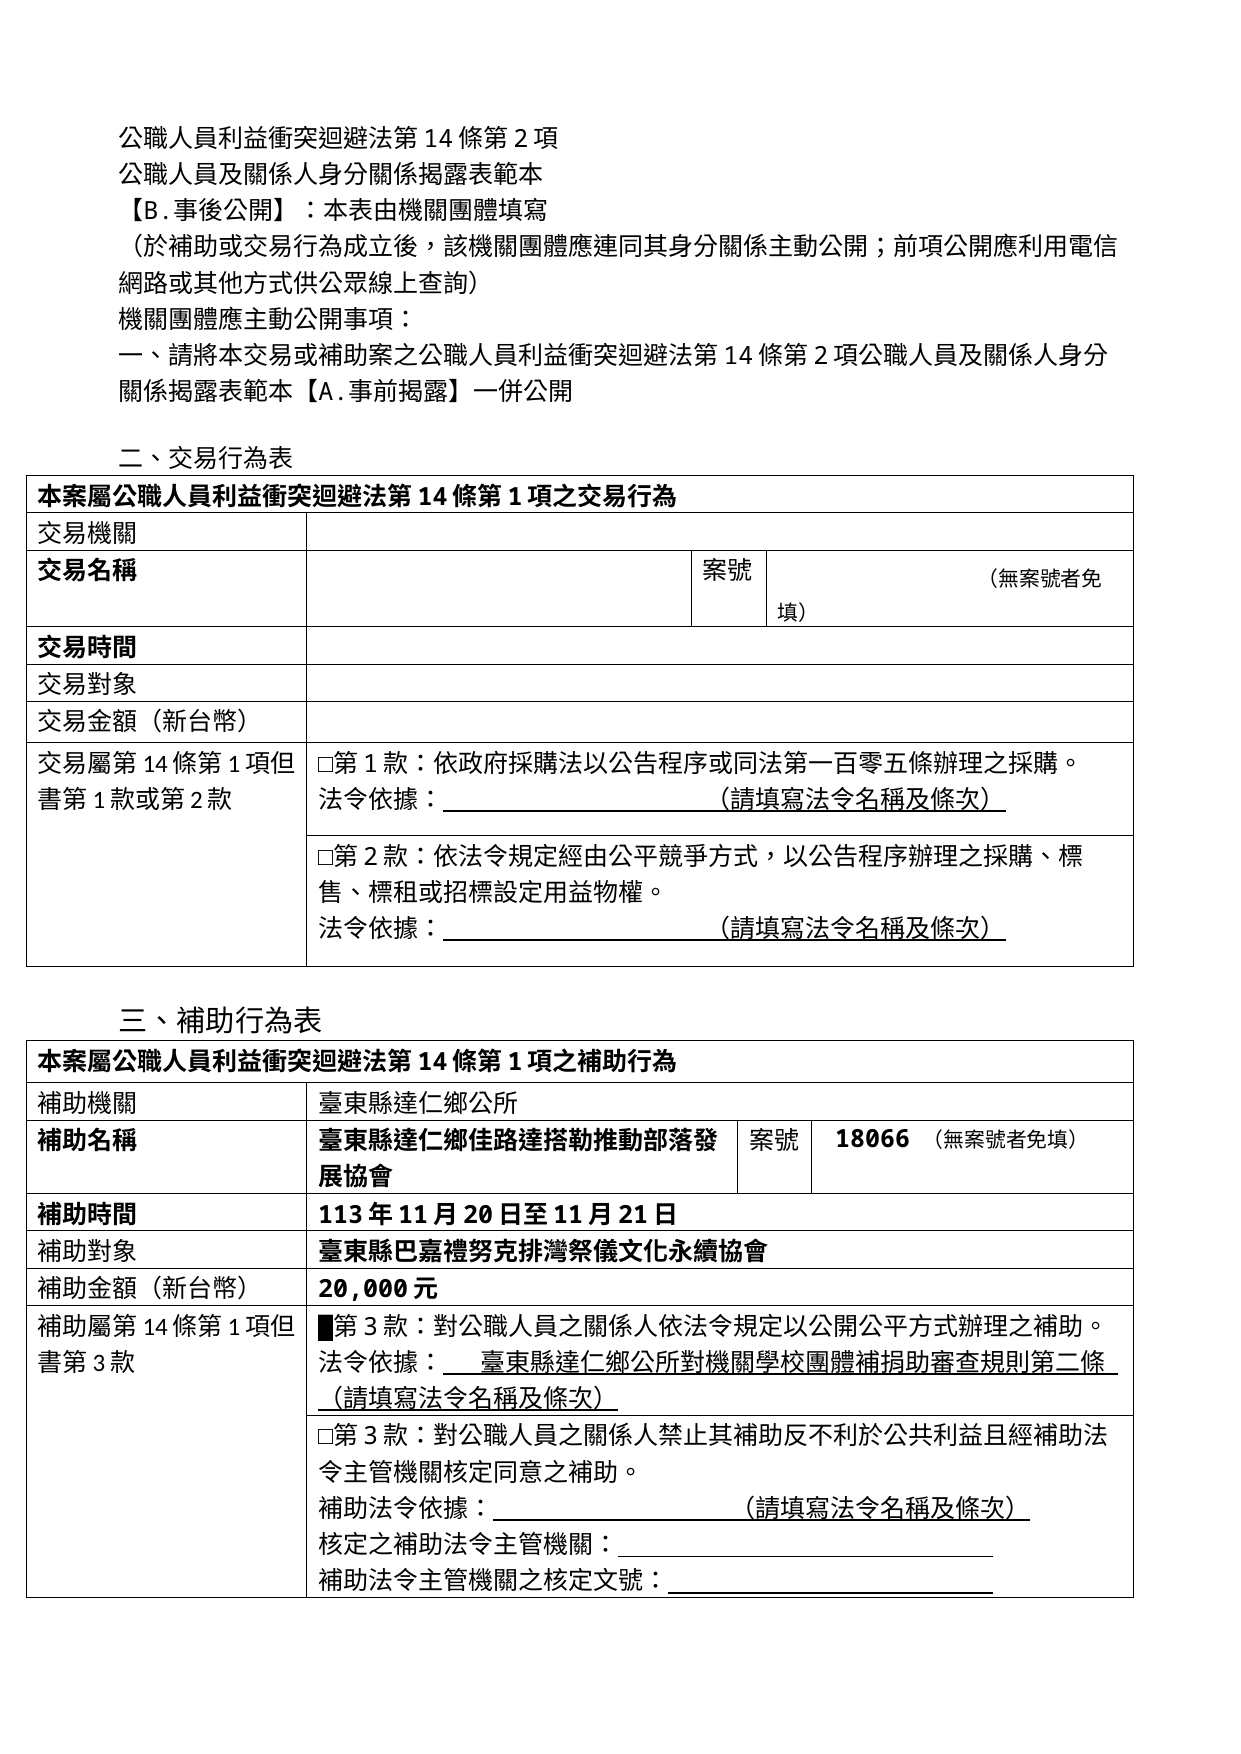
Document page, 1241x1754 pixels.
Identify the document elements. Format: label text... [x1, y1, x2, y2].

table_cell ▇第3款：對公職人員之關係人依法令規定以公開公平方式辦理之補助。 法令依據： 臺東縣達仁鄉公所對機關學校團體補捐助審查規則第二條 （請填寫法令名稱及條次） [307, 1306, 1133, 1415]
table_cell □第3款：對公職人員之關係人禁止其補助反不利於公共利益且經補助法令主管機關核定同意之補助。 補助法令依據： （請填寫法令名稱及條次） 核定之補助法令主管機關： 補助法令主管機關之核定文號： [307, 1416, 1133, 1597]
table_cell □第2款：依法令規定經由公平競爭方式，以公告程序辦理之採購、標售、標租或招標設定用益物權。 法令依據： （請填寫法令名稱及條次） [307, 836, 1133, 966]
table_cell 交易對象 [27, 665, 306, 701]
table_cell 補助名稱 [27, 1121, 306, 1193]
table_cell 補助屬第14條第1項但書第3款 [27, 1306, 306, 1597]
table_cell 補助對象 [27, 1231, 306, 1268]
table_cell 交易時間 [27, 627, 306, 663]
text 二、交易行為表 [118, 439, 1122, 475]
text 公職人員及關係人身分關係揭露表範本 [118, 154, 1122, 191]
table_header 本案屬公職人員利益衝突迴避法第14條第1項之交易行為 [27, 476, 1133, 512]
table_cell 18066 （無案號者免填） [812, 1121, 1133, 1193]
table_cell 案號 [738, 1121, 811, 1193]
table_cell 補助機關 [27, 1083, 306, 1119]
table_cell 補助時間 [27, 1194, 306, 1230]
table_cell 交易屬第14條第1項但書第1款或第2款 [27, 743, 306, 966]
table_cell 補助金額（新台幣） [27, 1269, 306, 1305]
table_cell （無案號者免填） [767, 551, 1133, 626]
text 三、補助行為表 [118, 998, 1122, 1040]
table_cell [307, 665, 1133, 701]
text 公職人員利益衝突迴避法第14條第2項 [118, 118, 1122, 154]
table_cell 交易名稱 [27, 551, 306, 626]
table_header 本案屬公職人員利益衝突迴避法第14條第1項之補助行為 [27, 1041, 1133, 1082]
table_cell 臺東縣達仁鄉佳路達搭勒推動部落發展協會 [307, 1121, 737, 1193]
table_cell 臺東縣巴嘉禮努克排灣祭儀文化永續協會 [307, 1231, 1133, 1268]
table_cell [307, 551, 691, 626]
table_cell [307, 513, 1133, 549]
table_cell [307, 702, 1133, 742]
table_cell 113年11月20日至11月21日 [307, 1194, 1133, 1230]
text 機關團體應主動公開事項： [118, 299, 1122, 336]
table_cell 20,000元 [307, 1269, 1133, 1305]
table_cell □第1款：依政府採購法以公告程序或同法第一百零五條辦理之採購。 法令依據： （請填寫法令名稱及條次） [307, 743, 1133, 835]
text 一、請將本交易或補助案之公職人員利益衝突迴避法第14條第2項公職人員及關係人身分關係揭露表範本【A.事前揭露】一併公開 [118, 336, 1122, 408]
text 【B.事後公開】：本表由機關團體填寫 [118, 191, 1122, 227]
table_cell 交易金額（新台幣） [27, 702, 306, 742]
table_cell 案號 [692, 551, 766, 626]
text （於補助或交易行為成立後，該機關團體應連同其身分關係主動公開；前項公開應利用電信網路或其他方式供公眾線上查詢） [118, 227, 1122, 299]
table_cell 臺東縣達仁鄉公所 [307, 1083, 1133, 1119]
table_cell 交易機關 [27, 513, 306, 549]
table_cell [307, 627, 1133, 663]
